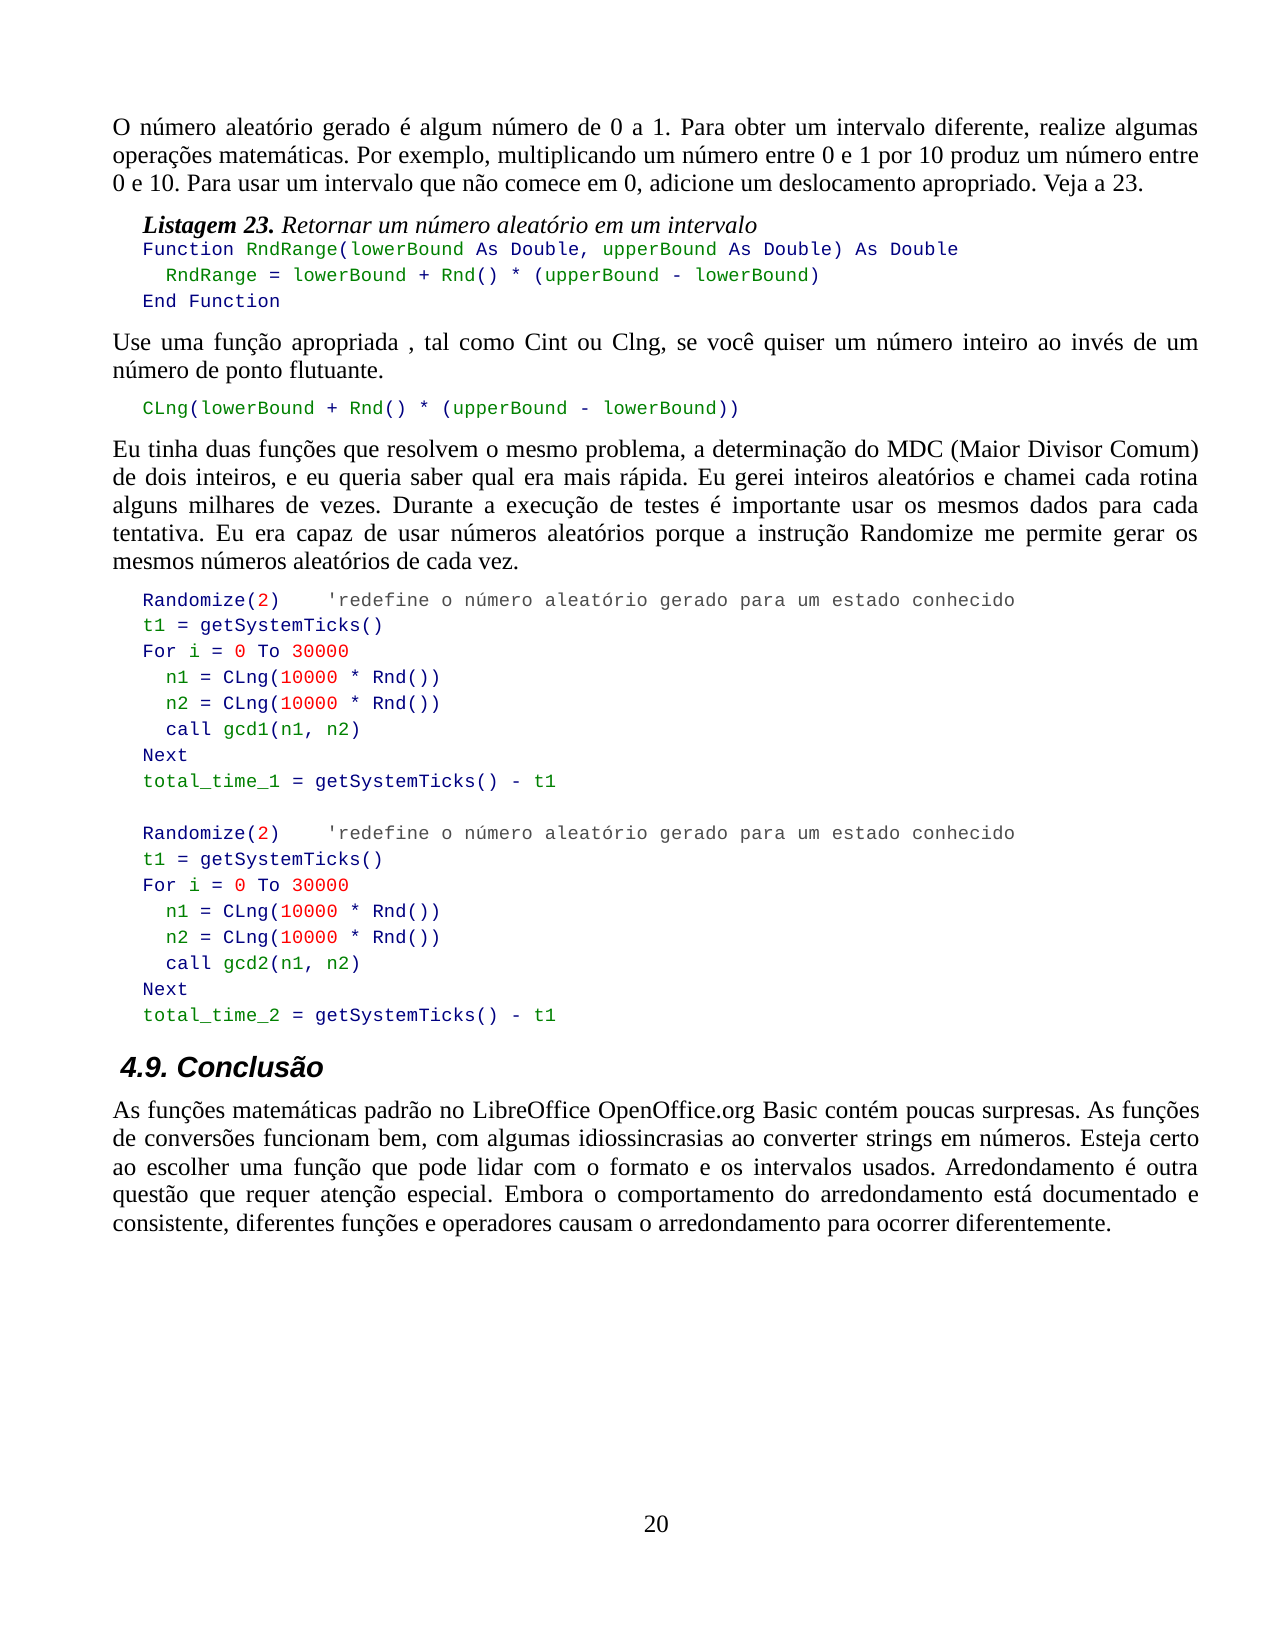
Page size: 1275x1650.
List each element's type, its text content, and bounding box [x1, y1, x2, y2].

text Randomize(2) 'redefine o número aleatório gerado para um estado conhecido [142, 590, 1200, 611]
text As funções matemáticas padrão no LibreOffice OpenOffice.org Basic contém poucas surpresas. As funções de conversões funcionam bem, com algumas idiossincrasias ao converter strings em números. Esteja certo ao escolher uma função que pode lidar com o formato e os intervalos usados. Arredondamento é outra questão que requer atenção especial. Embora o comportamento do arredondamento está documentado e consistente, diferentes funções e operadores causam o arredondamento para ocorrer diferentemente. [112, 1096, 1200, 1236]
text For i = 0 To 30000 [142, 642, 1200, 663]
text n1 = CLng(10000 * Rnd()) [142, 901, 1200, 923]
text For i = 0 To 30000 [142, 875, 1200, 897]
text n2 = CLng(10000 * Rnd()) [142, 694, 1200, 715]
text n1 = CLng(10000 * Rnd()) [142, 668, 1200, 689]
text Eu tinha duas funções que resolvem o mesmo problema, a determinação do MDC (Maior Divisor Comum) de dois inteiros, e eu queria saber qual era mais rápida. Eu gerei inteiros aleatórios e chamei cada rotina alguns milhares de vezes. Durante a execução de testes é importante usar os mesmos dados para cada tentativa. Eu era capaz de usar números aleatórios porque a instrução Randomize me permite gerar os mesmos números aleatórios de cada vez. [112, 435, 1200, 575]
text Next [142, 979, 1200, 1000]
text t1 = getSystemTicks() [142, 849, 1200, 871]
text total_time_1 = getSystemTicks() - t1 [142, 771, 1200, 793]
text End Function [142, 291, 1200, 313]
text call gcd1(n1, n2) [142, 719, 1200, 741]
text Use uma função apropriada , tal como Cint ou Clng, se você quiser um número inteiro ao invés de um número de ponto flutuante. [112, 328, 1200, 384]
list Listagem 23. Retornar um número aleatório em um intervalo [142, 211, 1200, 239]
text Next [142, 746, 1200, 767]
text CLng(lowerBound + Rnd() * (upperBound - lowerBound)) [142, 398, 1200, 420]
text n2 = CLng(10000 * Rnd()) [142, 927, 1200, 948]
text call gcd2(n1, n2) [142, 953, 1200, 974]
text Randomize(2) 'redefine o número aleatório gerado para um estado conhecido [142, 823, 1200, 845]
text O número aleatório gerado é algum número de 0 a 1. Para obter um intervalo diferente, realize algumas operações matemáticas. Por exemplo, multiplicando um número entre 0 e 1 por 10 produz um número entre 0 e 10. Para usar um intervalo que não comece em 0, adicione um deslocamento apropriado. Veja a Listagem 23. [112, 112, 1200, 197]
text t1 = getSystemTicks() [142, 616, 1200, 637]
text total_time_2 = getSystemTicks() - t1 [142, 1005, 1200, 1026]
text Function RndRange(lowerBound As Double, upperBound As Double) As Double [142, 239, 1200, 261]
text RndRange = lowerBound + Rnd() * (upperBound - lowerBound) [142, 265, 1200, 287]
subtitle Conclusão [112, 1051, 1200, 1084]
